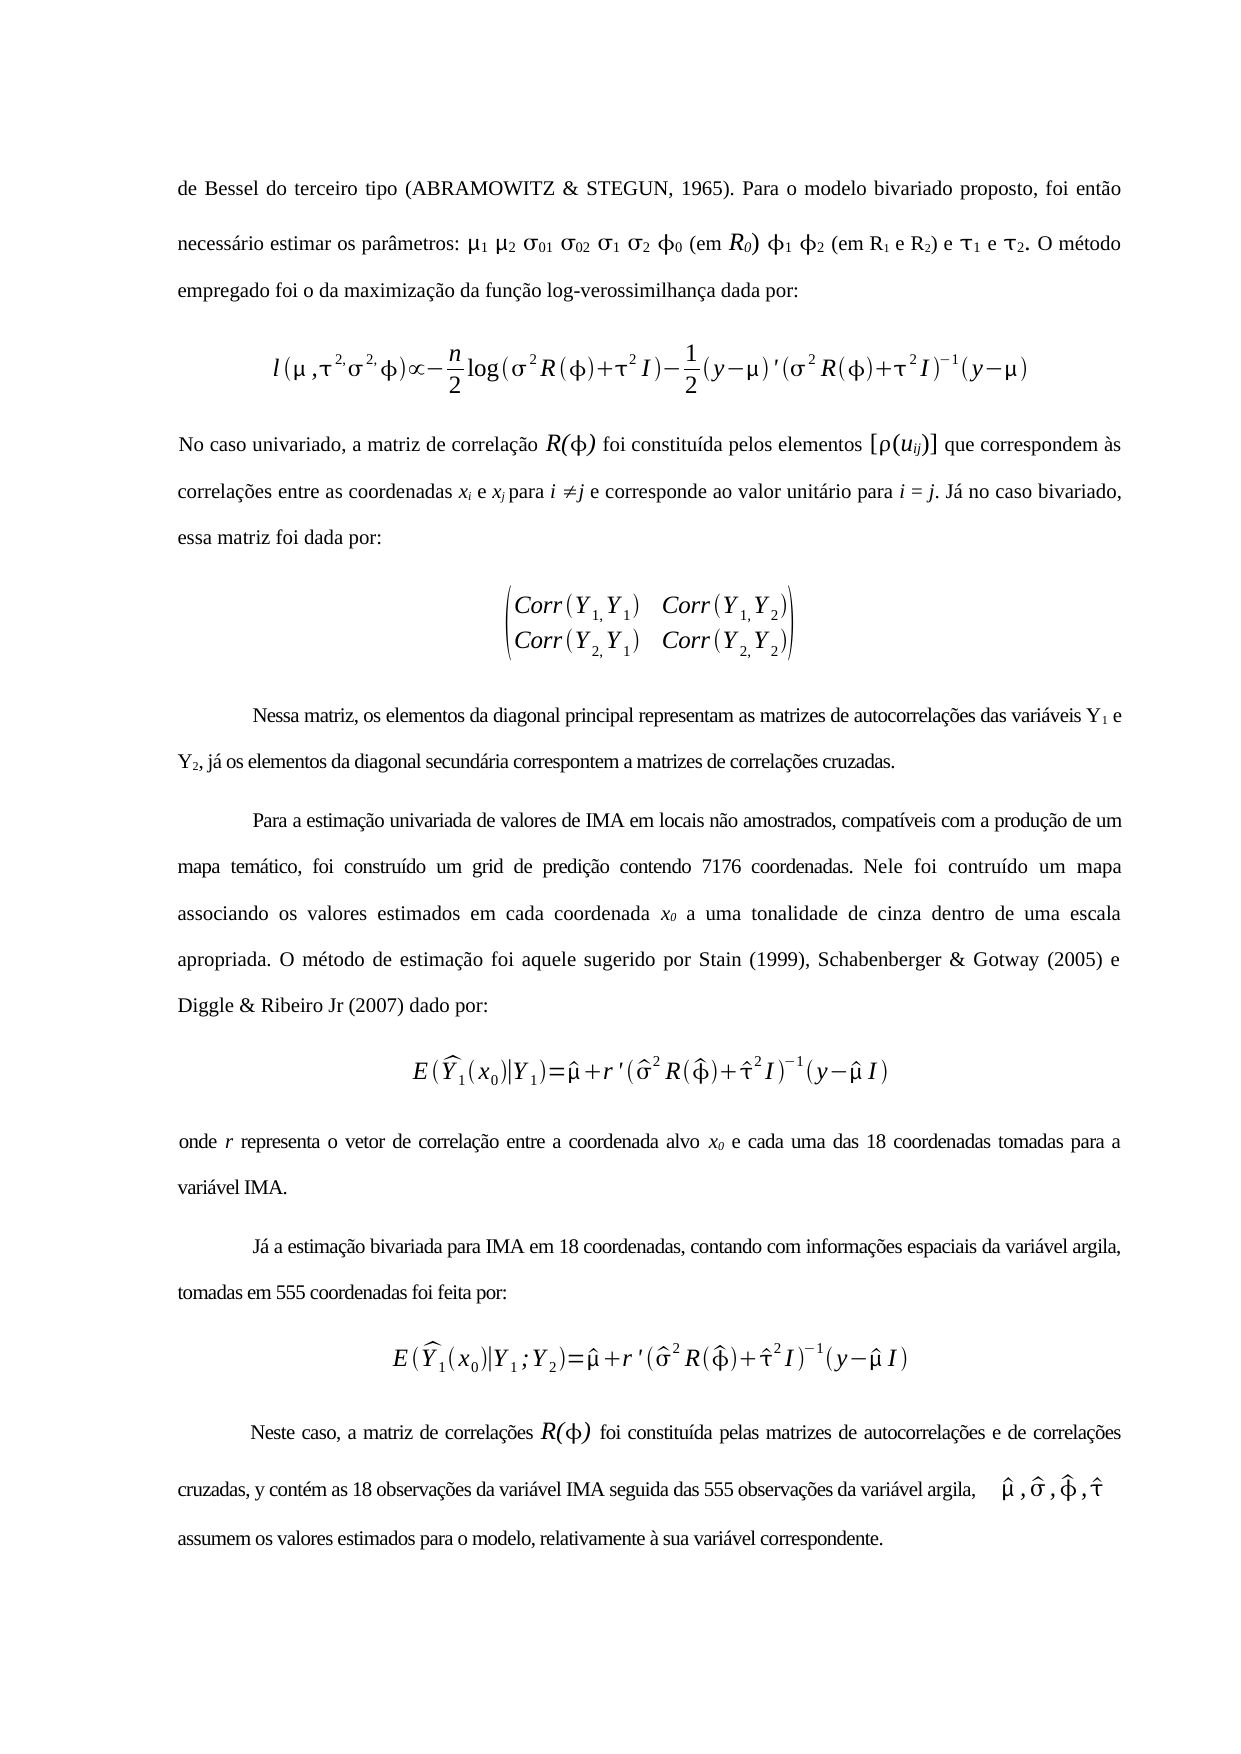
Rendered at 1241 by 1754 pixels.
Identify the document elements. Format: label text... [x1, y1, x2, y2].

text de Bessel do terceiro tipo (ABRAMOWITZ & STEGUN, 1965). Para o modelo bivariado proposto, foi então necessário estimar os parâmetros: 1 2 01 02 1 2 0 (em R0) 1 2 (em R1 e R2) e 1 e 2. O método empregado foi o da maximização da função log-verossimilhança dada por: [177, 177, 1122, 302]
text onde r representa o vetor de correlação entre a coordenada alvo x0 e cada uma das 18 coordenadas tomadas para a variável IMA. [177, 1130, 1122, 1199]
text Nessa matriz, os elementos da diagonal principal representam as matrizes de autocorrelações das variáveis Y1 e Y2, já os elementos da diagonal secundária correspontem a matrizes de correlações cruzadas. [177, 704, 1122, 773]
text Para a estimação univariada de valores de IMA em locais não amostrados, compatíveis com a produção de um mapa temático, foi construído um grid de predição contendo 7176 coordenadas. Nele foi contruído um mapa associando os valores estimados em cada coordenada x0 a uma tonalidade de cinza dentro de uma escala apropriada. O método de estimação foi aquele sugerido por Stain (1999), Schabenberger & Gotway (2005) e Diggle & Ribeiro Jr (2007) dado por: [177, 809, 1122, 1017]
text Neste caso, a matriz de correlações R() foi constituída pelas matrizes de autocorrelações e de correlações cruzadas, y contém as 18 observações da variável IMA seguida das 555 observações da variável argila, assumem os valores estimados para o modelo, relativamente à sua variável correspondente. [177, 1417, 1122, 1549]
text Já a estimação bivariada para IMA em 18 coordenadas, contando com informações espaciais da variável argila, tomadas em 555 coordenadas foi feita por: [177, 1235, 1122, 1304]
text No caso univariado, a matriz de correlação R() foi constituída pelos elementos [(uij)] que correspondem às correlações entre as coordenadas xi e xj para i j e corresponde ao valor unitário para i = j. Já no caso bivariado, essa matriz foi dada por: [177, 429, 1122, 549]
